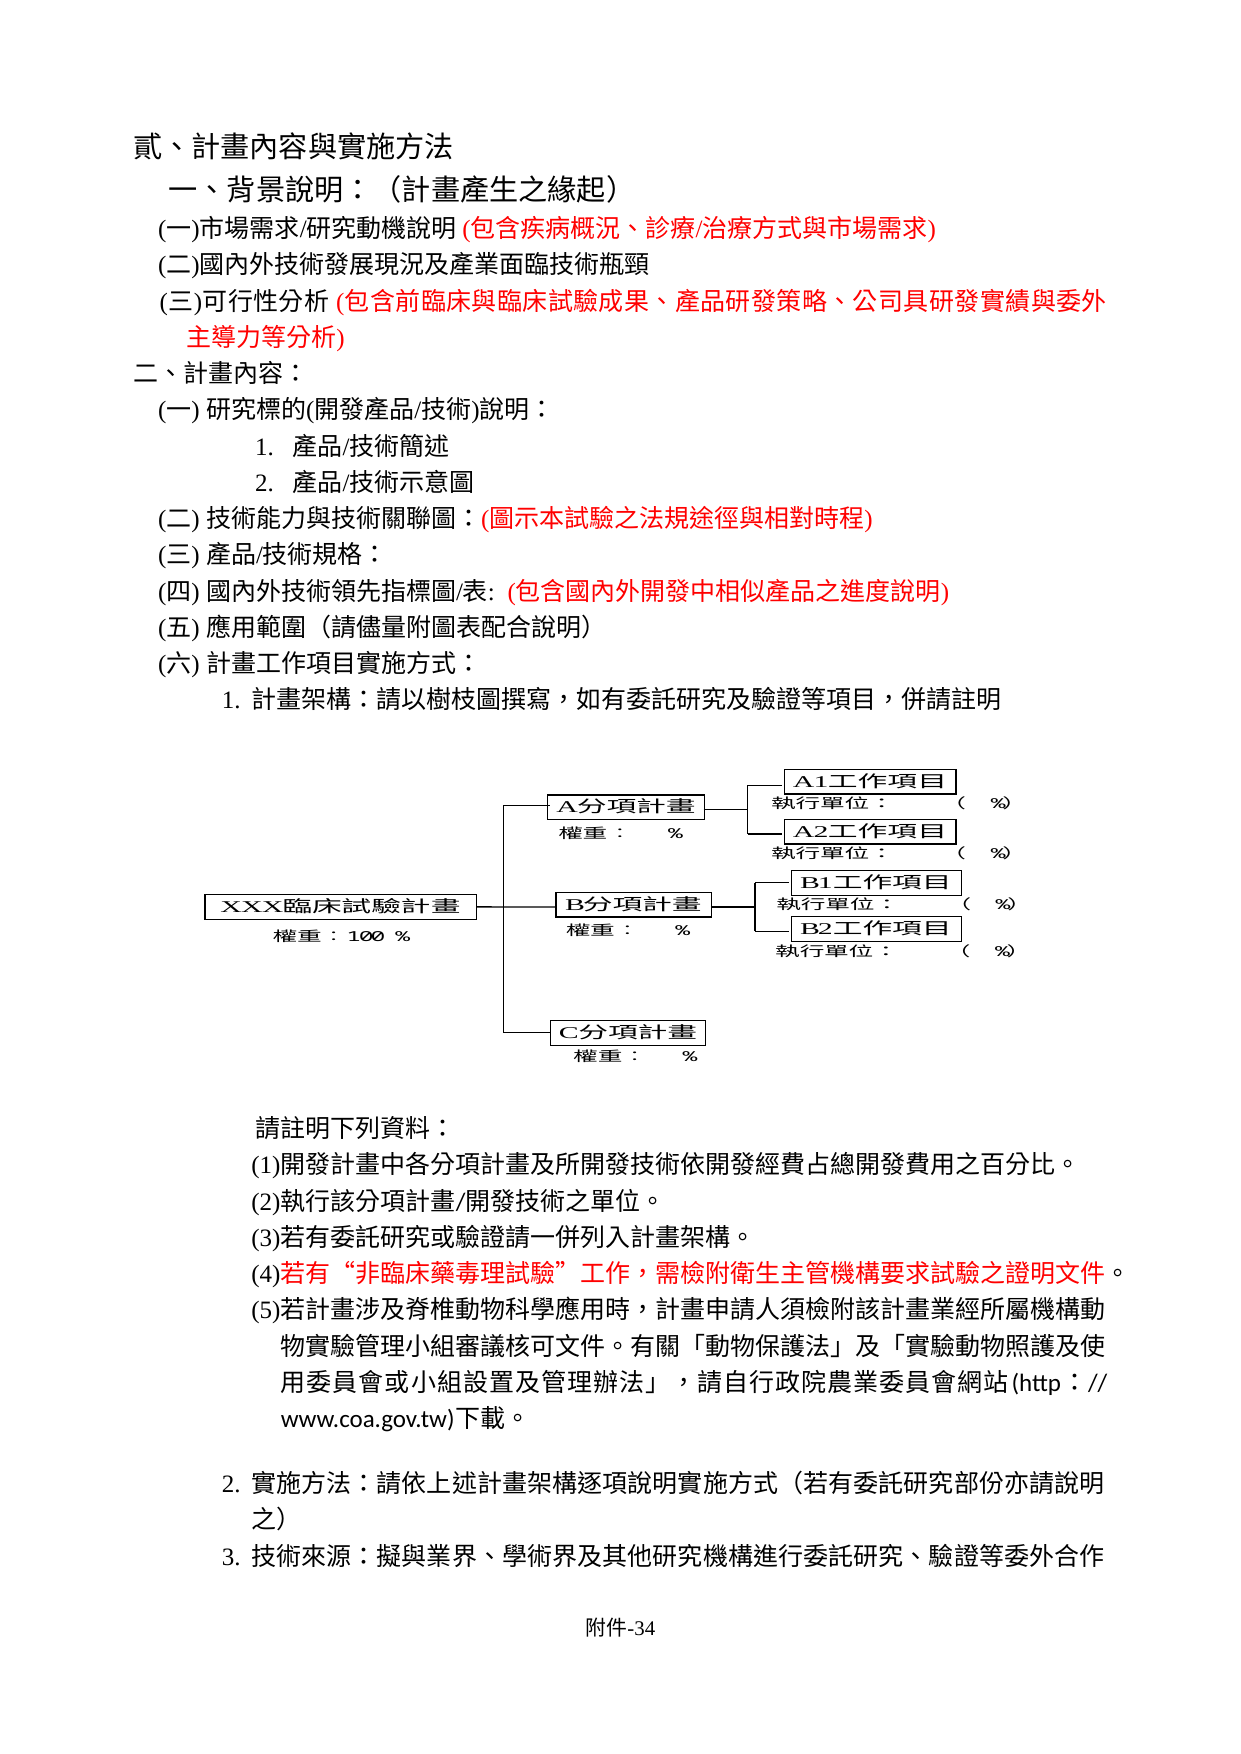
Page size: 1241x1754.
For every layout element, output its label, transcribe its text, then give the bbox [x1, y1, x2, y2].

text (三)可行性分析 (包含前臨床與臨床試驗成果、產品研發策略、公司具研發實績與委外主導力等分析) [133, 281, 1107, 354]
list 實施方法：請依上述計畫架構逐項說明實施方式（若有委託研究部份亦請說明之） [222, 1463, 1107, 1536]
list 計畫架構：請以樹枝圖撰寫，如有委託研究及驗證等項目，併請註明 [222, 680, 1107, 716]
list 若有“非臨床藥毒理試驗”工作，需檢附衛生主管機構要求試驗之證明文件。 [251, 1253, 1107, 1290]
list 若計畫涉及脊椎動物科學應用時，計畫申請人須檢附該計畫業經所屬機構動物實驗管理小組審議核可文件。有關「動物保護法」及「實驗動物照護及使用委員會或小組設置及管理辦法」，請自行政院農業委員會網站(http：//www.coa.gov.tw)下載。 [251, 1290, 1107, 1435]
text 一、背景說明：（計畫產生之緣起） [168, 166, 1107, 209]
text (三) 產品/技術規格： [133, 535, 1107, 571]
text (五) 應用範圍（請儘量附圖表配合說明） [133, 607, 1107, 644]
text (四) 國內外技術領先指標圖/表: (包含國內外開發中相似產品之進度說明) [133, 571, 1107, 607]
list 執行該分項計畫/開發技術之單位。 [251, 1181, 1107, 1217]
list 開發計畫中各分項計畫及所開發技術依開發經費占總開發費用之百分比。 [251, 1145, 1107, 1181]
text (一) 研究標的(開發產品/技術)說明： [133, 390, 1107, 426]
list 產品/技術示意圖 [255, 462, 1107, 499]
list 技術來源：擬與業界、學術界及其他研究機構進行委託研究、驗證等委外合作計畫，並請說明擬委託或聘請顧問之背景說明與技術能力分析，並說明委託之必要性及重要性，及委託之方式、權利歸屬、計價基礎、風險影響及因應之道。 [222, 1536, 1107, 1572]
text (六) 計畫工作項目實施方式： [133, 644, 1107, 680]
text (二) 技術能力與技術關聯圖：(圖示本試驗之法規途徑與相對時程) [133, 499, 1107, 535]
list 產品/技術簡述 [255, 426, 1107, 462]
text 請註明下列資料： [242, 1108, 1107, 1145]
text (一)市場需求/研究動機說明 (包含疾病概況、診療/治療方式與市場需求) [133, 209, 1107, 245]
text 二、計畫內容： [133, 354, 1107, 390]
text (二)國內外技術發展現況及產業面臨技術瓶頸 [133, 245, 1107, 281]
text 貳、計畫內容與實施方法 [133, 124, 1107, 166]
list 若有委託研究或驗證請一併列入計畫架構。 [251, 1217, 1107, 1253]
